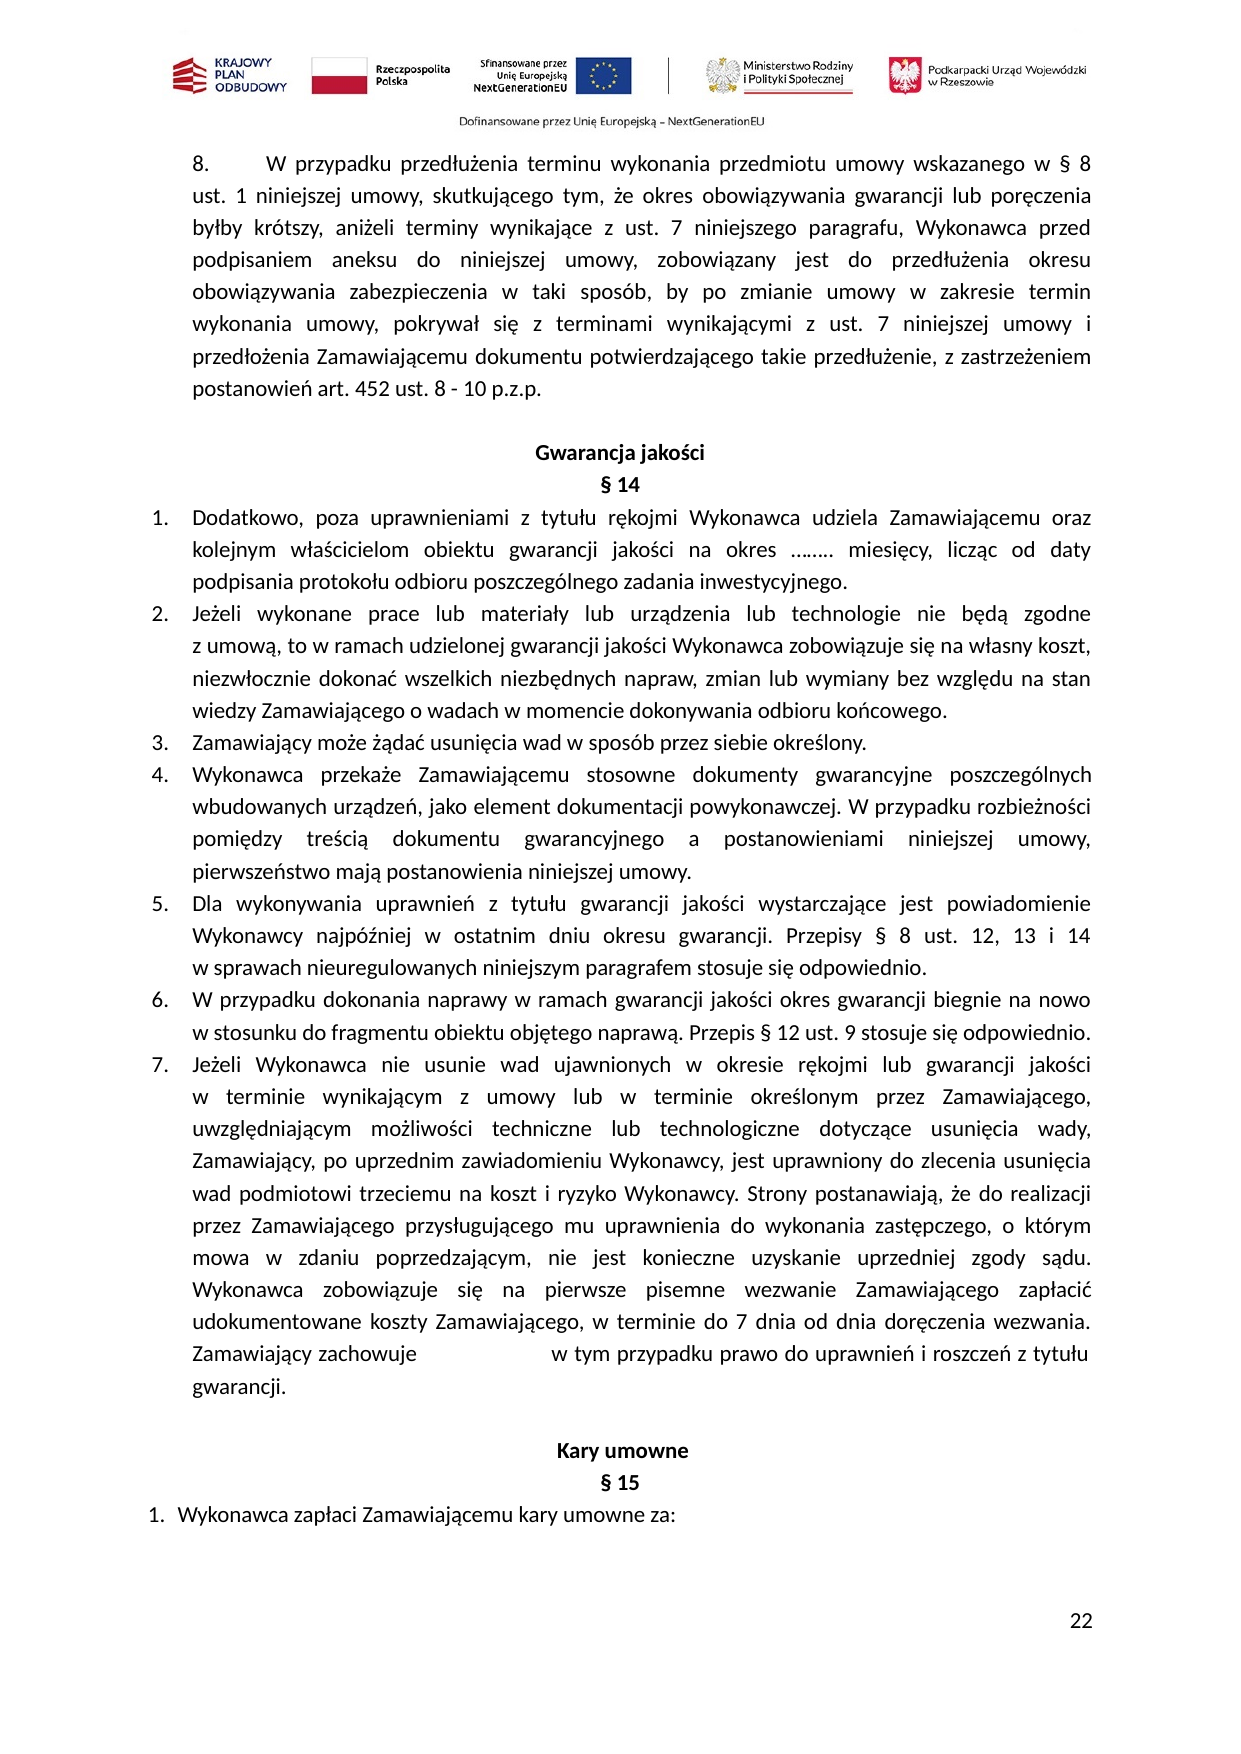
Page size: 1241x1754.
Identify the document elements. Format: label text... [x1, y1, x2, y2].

text Kary umowne [148, 1436, 1093, 1464]
list Zamawiający może żądać usunięcia wad w sposób przez siebie określony. [151, 728, 1093, 756]
list Jeżeli Wykonawca nie usunie wad ujawnionych w okresie rękojmi lub gwarancji jakości w terminie wynikającym z umowy lub w terminie określonym przez Zamawiającego, uwzględniającym możliwości techniczne lub technologiczne dotyczące usunięcia wady, Zamawiający, po uprzednim zawiadomieniu Wykonawcy, jest uprawniony do zlecenia usunięcia wad podmiotowi trzeciemu na koszt i ryzyko Wykonawcy. Strony postanawiają, że do realizacji przez Zamawiającego przysługującego mu uprawnienia do wykonania zastępczego, o którym mowa w zdaniu poprzedzającym, nie jest konieczne uzyskanie uprzedniej zgody sądu. Wykonawca zobowiązuje się na pierwsze pisemne wezwanie Zamawiającego zapłacić udokumentowane koszty Zamawiającego, w terminie do 7 dnia od dnia doręczenia wezwania. Zamawiający zachowuje w tym przypadku prawo do uprawnień i roszczeń z tytułu gwarancji. [151, 1050, 1093, 1400]
list Jeżeli wykonane prace lub materiały lub urządzenia lub technologie nie będą zgodne z umową, to w ramach udzielonej gwarancji jakości Wykonawca zobowiązuje się na własny koszt, niezwłocznie dokonać wszelkich niezbędnych napraw, zmian lub wymiany bez względu na stan wiedzy Zamawiającego o wadach w momencie dokonywania odbioru końcowego. [151, 599, 1093, 724]
list Wykonawca przekaże Zamawiającemu stosowne dokumenty gwarancyjne poszczególnych wbudowanych urządzeń, jako element dokumentacji powykonawczej. W przypadku rozbieżności pomiędzy treścią dokumentu gwarancyjnego a postanowieniami niniejszej umowy, pierwszeństwo mają postanowienia niniejszej umowy. [151, 760, 1093, 885]
text § 15 [148, 1468, 1093, 1496]
text Gwarancja jakości [148, 438, 1093, 466]
list Wykonawca zapłaci Zamawiającemu kary umowne za: [148, 1501, 1093, 1528]
list W przypadku przedłużenia terminu wykonania przedmiotu umowy wskazanego w § 8 ust. 1 niniejszej umowy, skutkującego tym, że okres obowiązywania gwarancji lub poręczenia byłby krótszy, aniżeli terminy wynikające z ust. 7 niniejszego paragrafu, Wykonawca przed podpisaniem aneksu do niniejszej umowy, zobowiązany jest do przedłużenia okresu obowiązywania zabezpieczenia w taki sposób, by po zmianie umowy w zakresie termin wykonania umowy, pokrywał się z terminami wynikającymi z ust. 7 niniejszej umowy i przedłożenia Zamawiającemu dokumentu potwierdzającego takie przedłużenie, z zastrzeżeniem postanowień art. 452 ust. 8 - 10 p.z.p. [192, 149, 1093, 402]
list Dodatkowo, poza uprawnieniami z tytułu rękojmi Wykonawca udziela Zamawiającemu oraz kolejnym właścicielom obiektu gwarancji jakości na okres …….. miesięcy, licząc od daty podpisania protokołu odbioru poszczególnego zadania inwestycyjnego. [151, 503, 1093, 595]
text § 14 [148, 471, 1093, 498]
list W przypadku dokonania naprawy w ramach gwarancji jakości okres gwarancji biegnie na nowo w stosunku do fragmentu obiektu objętego naprawą. Przepis § 12 ust. 9 stosuje się odpowiednio. [151, 986, 1093, 1046]
list Dla wykonywania uprawnień z tytułu gwarancji jakości wystarczające jest powiadomienie Wykonawcy najpóźniej w ostatnim dniu okresu gwarancji. Przepisy § 8 ust. 12, 13 i 14 w sprawach nieuregulowanych niniejszym paragrafem stosuje się odpowiednio. [151, 889, 1093, 981]
